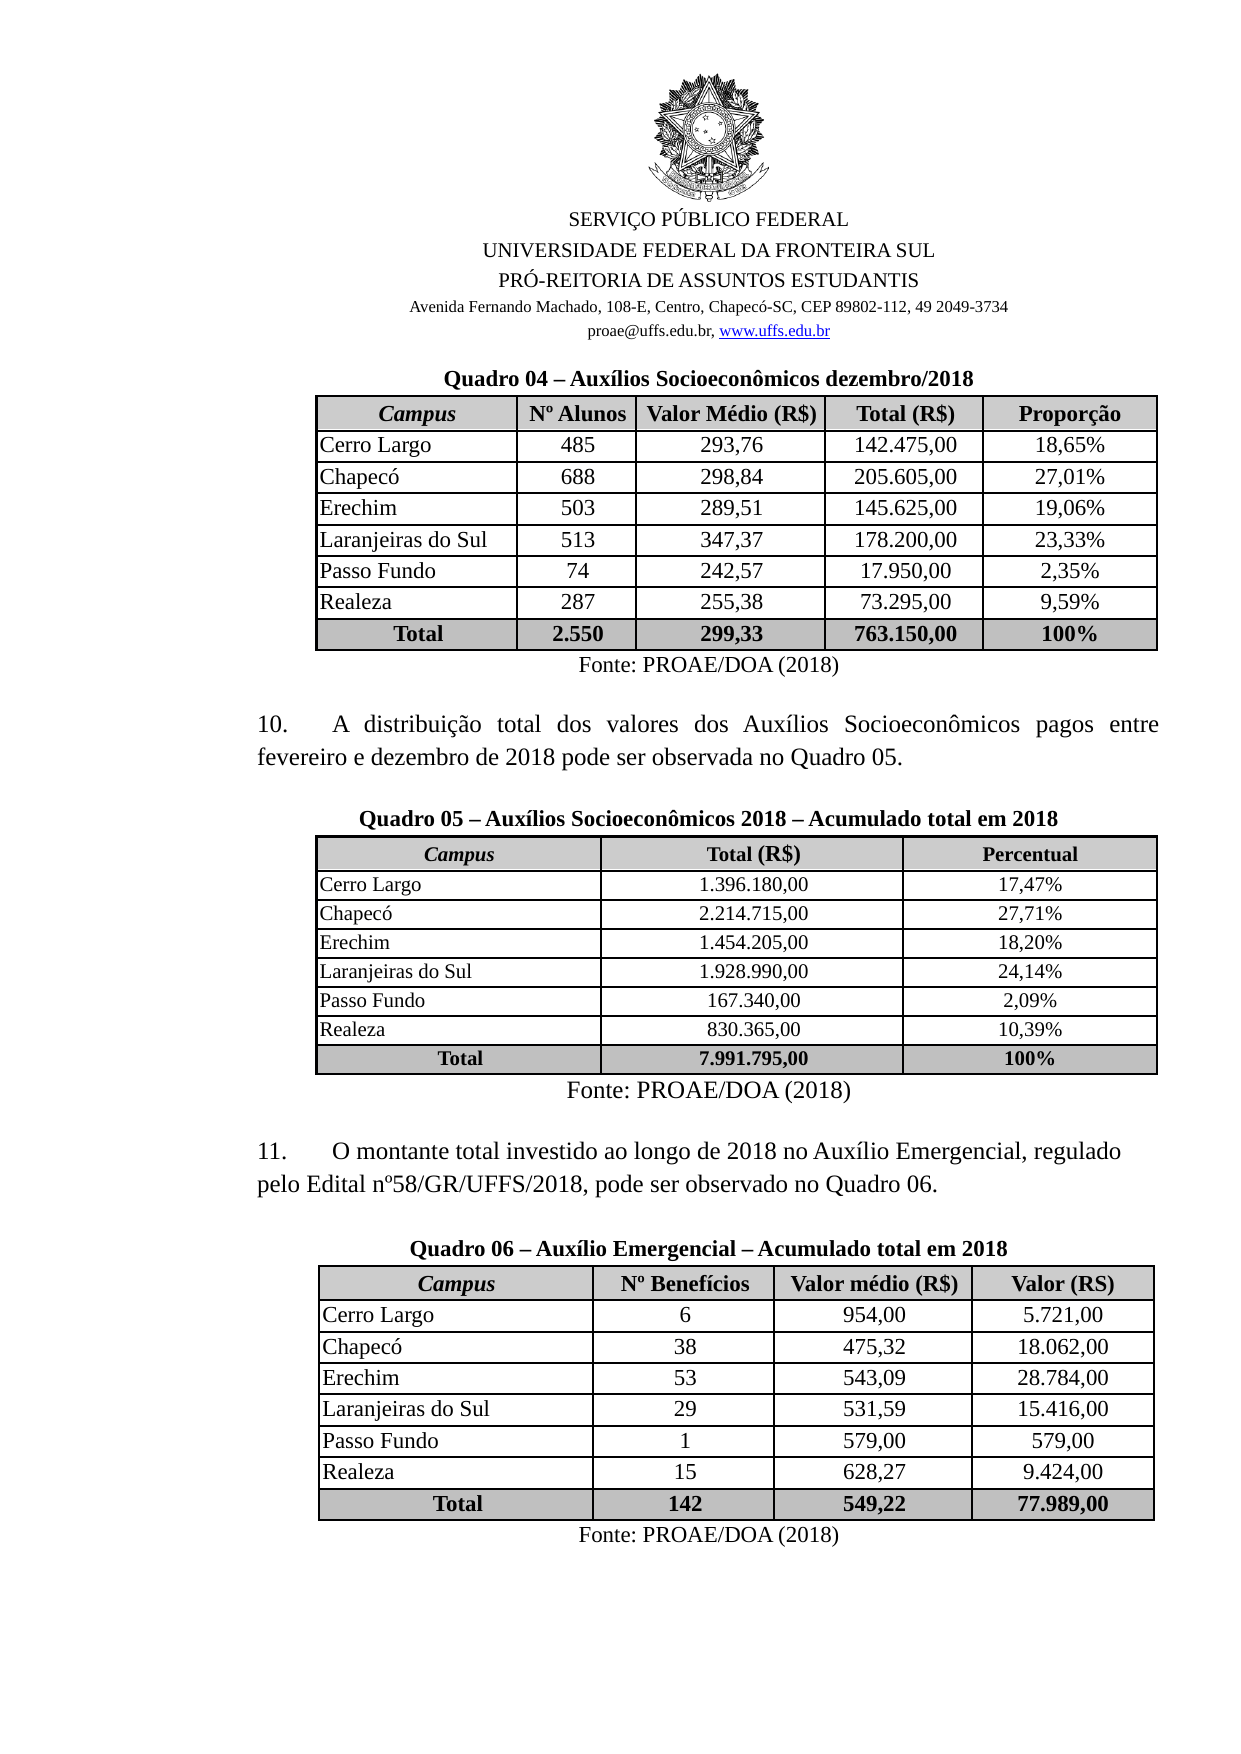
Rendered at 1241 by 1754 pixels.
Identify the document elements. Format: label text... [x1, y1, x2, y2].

table_cell 6 [594, 1301, 773, 1331]
table_cell Realeza [320, 1458, 592, 1487]
table_cell Passo Fundo [318, 988, 600, 1015]
table_header Valor Médio (R$) [637, 397, 824, 429]
table_cell 531,59 [775, 1395, 971, 1425]
table_cell 628,27 [775, 1458, 971, 1487]
table_cell 205.605,00 [826, 463, 982, 492]
table_cell 347,37 [637, 526, 824, 555]
table_cell 28.784,00 [973, 1364, 1153, 1393]
table_cell 73.295,00 [826, 588, 982, 618]
table_header Campus [318, 838, 600, 869]
table_cell 100% [984, 620, 1156, 649]
table_cell Total [318, 620, 516, 649]
table_cell 142.475,00 [826, 432, 982, 461]
text 10. A distribuição total dos valores dos Auxílios Socioeconômicos pagos entre fevereiro e dezembro de 2018 pode ser observada no Quadro 05. [257, 709, 1161, 771]
table_cell 19,06% [984, 494, 1156, 523]
table_cell 178.200,00 [826, 526, 982, 555]
table_cell 9.424,00 [973, 1458, 1153, 1487]
table_header Percentual [904, 838, 1156, 869]
text Fonte: PROAE/DOA (2018) [257, 1521, 1161, 1548]
table_cell 5.721,00 [973, 1301, 1153, 1331]
table_cell 53 [594, 1364, 773, 1393]
text Quadro 06 – Auxílio Emergencial – Acumulado total em 2018 [257, 1235, 1161, 1261]
table_cell 242,57 [637, 557, 824, 586]
table_cell Cerro Largo [320, 1301, 592, 1331]
table_cell 475,32 [775, 1333, 971, 1362]
table_cell 1.454.205,00 [602, 930, 902, 957]
table_header Valor (RS) [973, 1267, 1153, 1299]
table_cell 18.062,00 [973, 1333, 1153, 1362]
table_cell 29 [594, 1395, 773, 1425]
table_cell Realeza [318, 1017, 600, 1044]
table_cell 2.214.715,00 [602, 901, 902, 928]
table_cell Erechim [318, 930, 600, 957]
table_header Nº Benefícios [594, 1267, 773, 1299]
table_cell 485 [518, 432, 635, 461]
table_cell 299,33 [637, 620, 824, 649]
text 11. O montante total investido ao longo de 2018 no Auxílio Emergencial, regulado pelo Edital nº58/GR/UFFS/2018, pode ser observado no Quadro 06. [257, 1136, 1161, 1197]
table_cell Realeza [318, 588, 516, 618]
table_cell Erechim [318, 494, 516, 523]
table_header Campus [318, 397, 516, 429]
table_cell Total [318, 1046, 600, 1073]
text Fonte: PROAE/DOA (2018) [257, 651, 1161, 677]
table_cell 293,76 [637, 432, 824, 461]
table_cell 100% [904, 1046, 1156, 1073]
table_cell 954,00 [775, 1301, 971, 1331]
table_cell 255,38 [637, 588, 824, 618]
table_cell 298,84 [637, 463, 824, 492]
table_cell 2,35% [984, 557, 1156, 586]
table_cell Cerro Largo [318, 432, 516, 461]
text Fonte: PROAE/DOA (2018) [257, 1075, 1161, 1104]
table_cell 579,00 [973, 1427, 1153, 1456]
table_cell 503 [518, 494, 635, 523]
table_cell 74 [518, 557, 635, 586]
table_cell 1.928.990,00 [602, 959, 902, 986]
table_cell Chapecó [318, 463, 516, 492]
table_cell 1 [594, 1427, 773, 1456]
table_header Proporção [984, 397, 1156, 429]
table_cell 23,33% [984, 526, 1156, 555]
table_cell 688 [518, 463, 635, 492]
table_cell Chapecó [318, 901, 600, 928]
table_header Total (R$) [826, 397, 982, 429]
table_cell 38 [594, 1333, 773, 1362]
table_cell 17.950,00 [826, 557, 982, 586]
table_cell 830.365,00 [602, 1017, 902, 1044]
table_header Nº Alunos [518, 397, 635, 429]
table_cell 289,51 [637, 494, 824, 523]
table_cell 579,00 [775, 1427, 971, 1456]
table_cell Laranjeiras do Sul [318, 526, 516, 555]
table_cell 27,71% [904, 901, 1156, 928]
table_header Valor médio (R$) [775, 1267, 971, 1299]
table_cell Cerro Largo [318, 872, 600, 899]
table_cell 167.340,00 [602, 988, 902, 1015]
table_cell 2.550 [518, 620, 635, 649]
table_cell Erechim [320, 1364, 592, 1393]
table_cell Chapecó [320, 1333, 592, 1362]
table_header Total (R$) [602, 838, 902, 869]
table_cell 77.989,00 [973, 1490, 1153, 1519]
table_cell 27,01% [984, 463, 1156, 492]
table_cell 763.150,00 [826, 620, 982, 649]
table_cell 9,59% [984, 588, 1156, 618]
table_cell 15.416,00 [973, 1395, 1153, 1425]
table_cell 18,65% [984, 432, 1156, 461]
text Quadro 04 – Auxílios Socioeconômicos dezembro/2018 [257, 365, 1161, 391]
table_cell Laranjeiras do Sul [320, 1395, 592, 1425]
table_cell 287 [518, 588, 635, 618]
table_cell 10,39% [904, 1017, 1156, 1044]
table_cell 18,20% [904, 930, 1156, 957]
table_cell 145.625,00 [826, 494, 982, 523]
table_cell 543,09 [775, 1364, 971, 1393]
table_cell Passo Fundo [320, 1427, 592, 1456]
table_cell 15 [594, 1458, 773, 1487]
table_cell 142 [594, 1490, 773, 1519]
table_cell 549,22 [775, 1490, 971, 1519]
table_cell 2,09% [904, 988, 1156, 1015]
table_cell Laranjeiras do Sul [318, 959, 600, 986]
table_cell 7.991.795,00 [602, 1046, 902, 1073]
table_header Campus [320, 1267, 592, 1299]
text Quadro 05 – Auxílios Socioeconômicos 2018 – Acumulado total em 2018 [257, 805, 1161, 831]
table_cell 513 [518, 526, 635, 555]
table_cell 24,14% [904, 959, 1156, 986]
table_cell Total [320, 1490, 592, 1519]
table_cell 17,47% [904, 872, 1156, 899]
table_cell 1.396.180,00 [602, 872, 902, 899]
table_cell Passo Fundo [318, 557, 516, 586]
